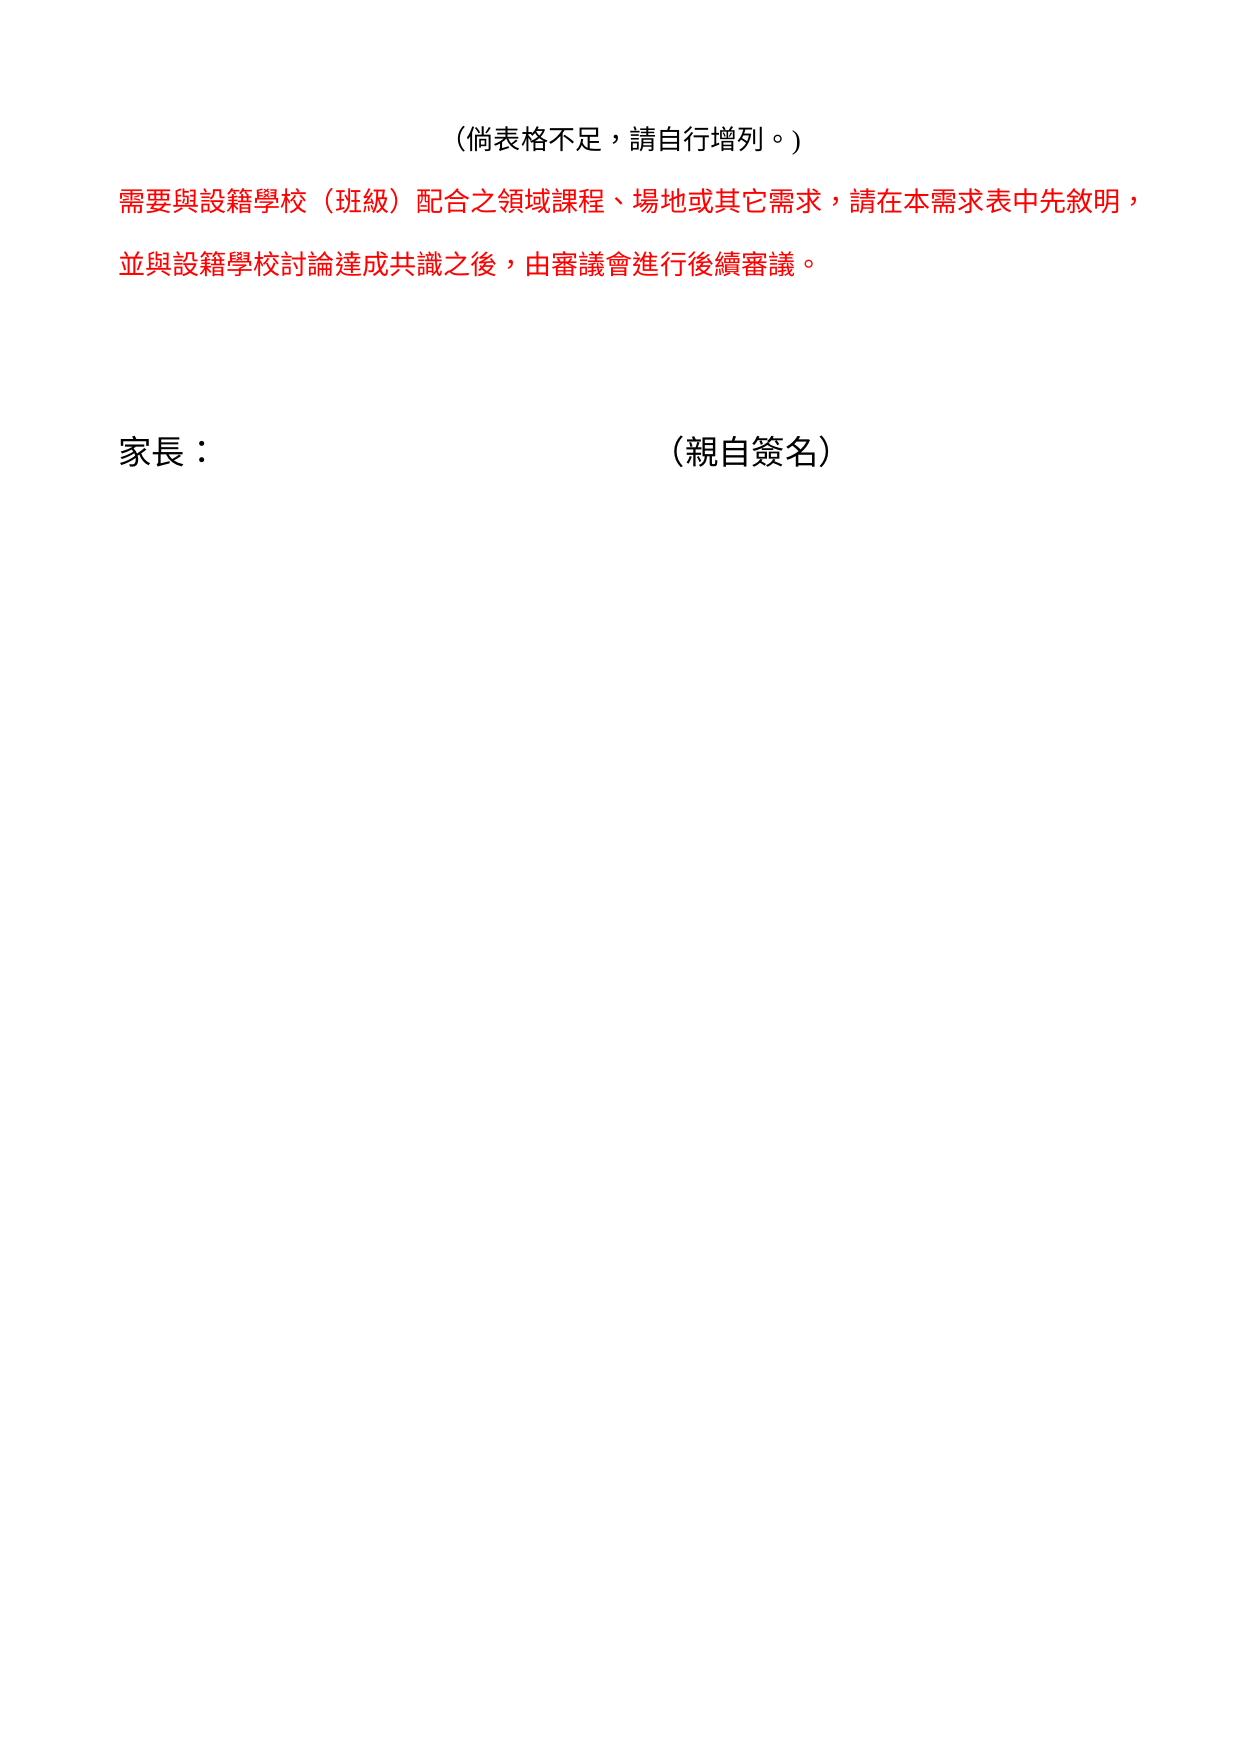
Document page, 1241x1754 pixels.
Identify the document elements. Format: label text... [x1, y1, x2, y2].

text 家長： （親自簽名） [118, 408, 1122, 471]
text （倘表格不足，請自行增列。) [118, 96, 1122, 158]
text 需要與設籍學校（班級）配合之領域課程、場地或其它需求，請在本需求表中先敘明，並與設籍學校討論達成共識之後，由審議會進行後續審議。 [118, 158, 1122, 283]
